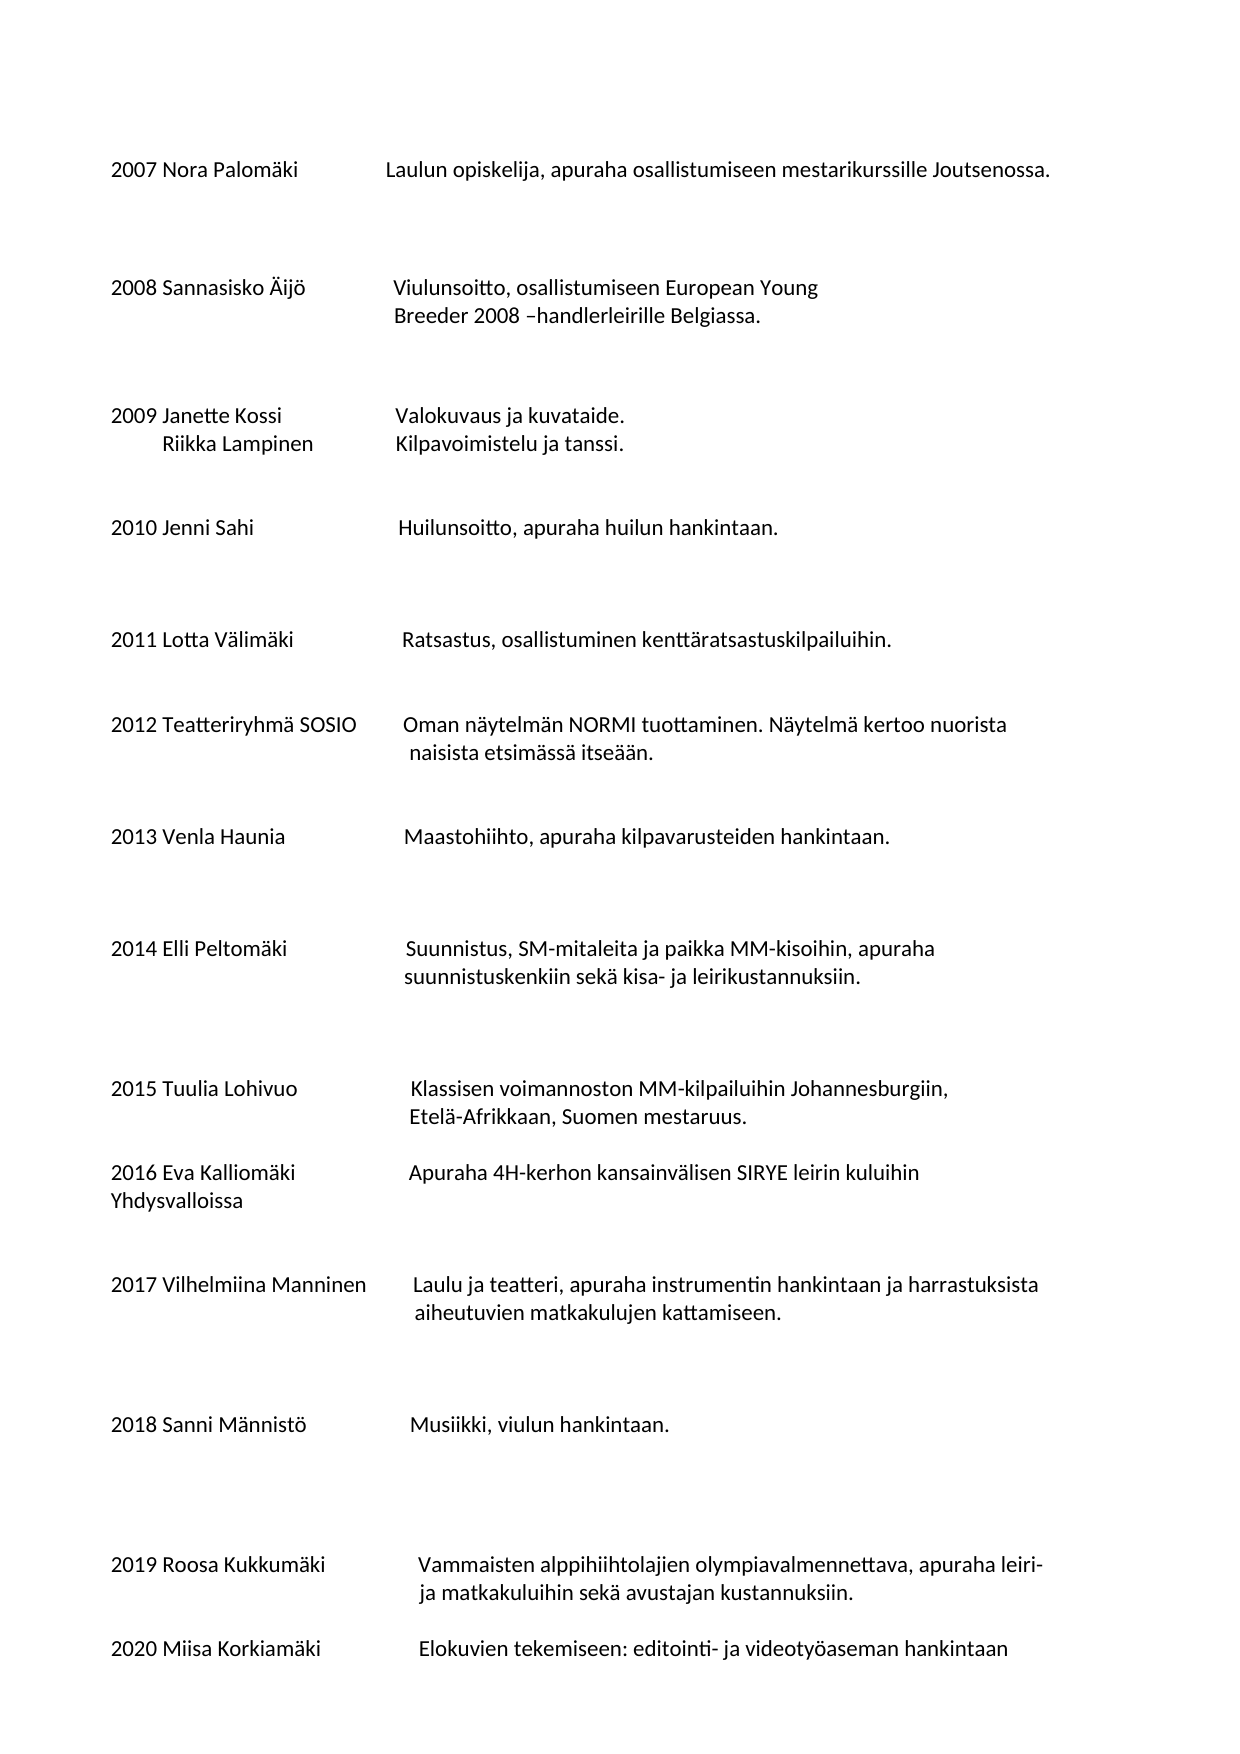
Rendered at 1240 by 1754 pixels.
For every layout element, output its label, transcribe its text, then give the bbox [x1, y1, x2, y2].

text 2017 Vilhelmiina Manninen Laulu ja teatteri, apuraha instrumentin hankintaan ja harrastuksista [111, 1270, 1055, 1298]
text Riikka Lampinen Kilpavoimistelu ja tanssi. [111, 429, 1055, 457]
text 2015 Tuulia Lohivuo Klassisen voimannoston MM-kilpailuihin Johannesburgiin, [111, 1074, 1055, 1102]
text 2014 Elli Peltomäki Suunnistus, SM-mitaleita ja paikka MM-kisoihin, apuraha [111, 934, 1055, 962]
text 2007 Nora Palomäki Laulun opiskelija, apuraha osallistumiseen mestarikurssille Joutsenossa. [111, 155, 1055, 183]
text 2010 Jenni Sahi Huilunsoitto, apuraha huilun hankintaan. [111, 513, 1055, 542]
text 2018 Sanni Männistö Musiikki, viulun hankintaan. [111, 1410, 1055, 1438]
text 2016 Eva Kalliomäki Apuraha 4H-kerhon kansainvälisen SIRYE leirin kuluihin Yhdysvalloissa [111, 1158, 1055, 1214]
text ja matkakuluihin sekä avustajan kustannuksiin. [111, 1578, 1055, 1606]
text aiheutuvien matkakulujen kattamiseen. [111, 1298, 1055, 1326]
text 2020 Miisa Korkiamäki Elokuvien tekemiseen: editointi- ja videotyöaseman hankintaan [111, 1634, 1055, 1662]
text 2019 Roosa Kukkumäki Vammaisten alppihiihtolajien olympiavalmennettava, apuraha leiri- [111, 1550, 1055, 1578]
text Etelä-Afrikkaan, Suomen mestaruus. [111, 1102, 1055, 1130]
text 2013 Venla Haunia Maastohiihto, apuraha kilpavarusteiden hankintaan. [111, 822, 1055, 850]
text 2008 Sannasisko Äijö Viulunsoitto, osallistumiseen European Young [111, 273, 1055, 301]
text 2011 Lotta Välimäki Ratsastus, osallistuminen kenttäratsastuskilpailuihin. [111, 626, 1055, 654]
text suunnistuskenkiin sekä kisa- ja leirikustannuksiin. [111, 962, 1055, 990]
text naisista etsimässä itseään. [111, 738, 1055, 766]
text 2012 Teatteriryhmä SOSIO Oman näytelmän NORMI tuottaminen. Näytelmä kertoo nuorista [111, 710, 1055, 738]
text 2009 Janette Kossi Valokuvaus ja kuvataide. [111, 401, 1055, 429]
text Breeder 2008 –handlerleirille Belgiassa. [111, 301, 1055, 329]
